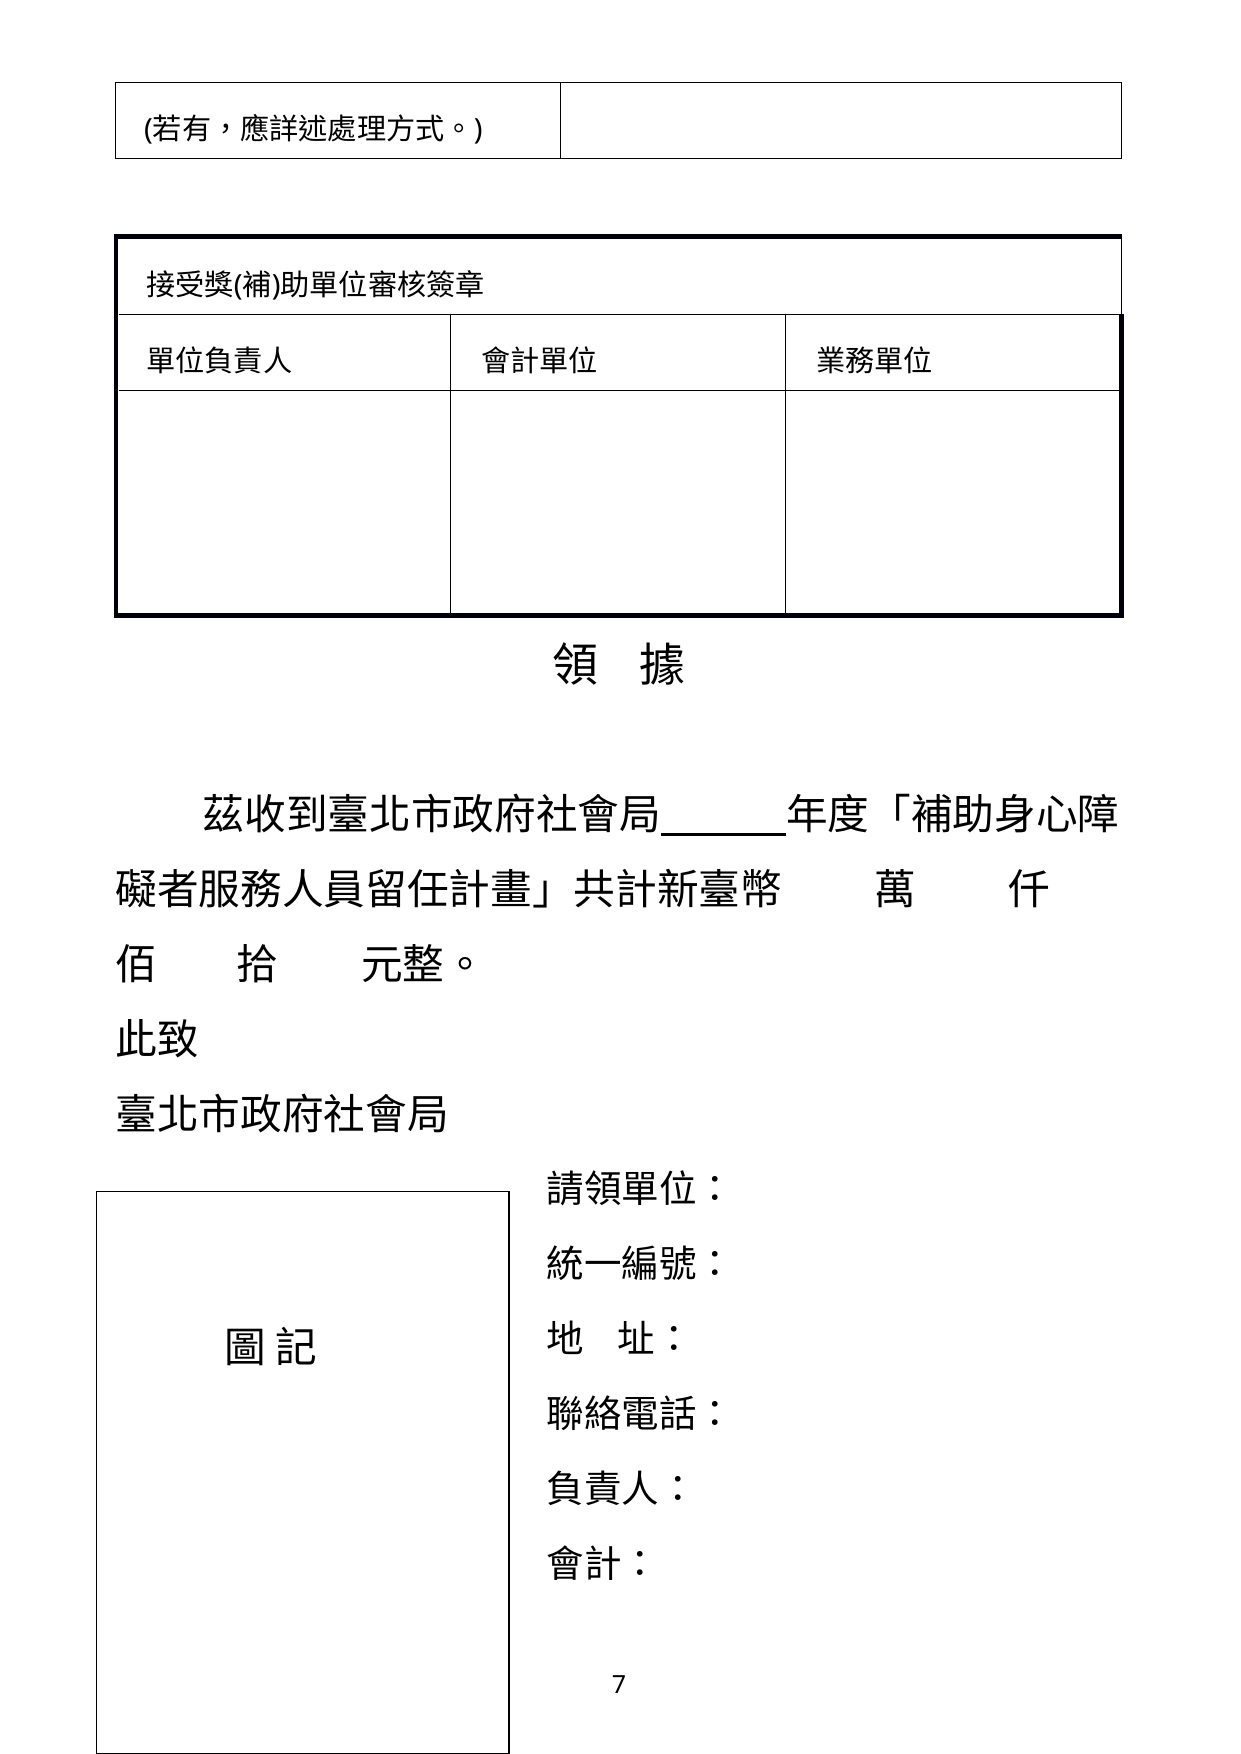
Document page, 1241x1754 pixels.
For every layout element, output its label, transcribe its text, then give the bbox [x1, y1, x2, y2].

table_cell (若有，應詳述處理方式。) [116, 83, 560, 158]
text 茲收到臺北市政府社會局 年度「補助身心障礙者服務人員留任計畫」共計新臺幣 萬 仟 佰 拾 元整。 [115, 768, 1122, 993]
text 會計： [510, 1518, 1122, 1593]
text 負責人： [510, 1443, 1122, 1518]
table_cell [118, 391, 450, 613]
table_cell 單位負責人 [118, 315, 450, 390]
text 請領單位： [115, 1143, 1122, 1218]
table_header 接受獎(補)助單位審核簽章 [118, 239, 1121, 314]
text 聯絡電話： [510, 1368, 1122, 1443]
text 臺北市政府社會局 [115, 1068, 1122, 1143]
text 統一編號： [510, 1218, 1122, 1293]
text 此致 [115, 993, 1122, 1068]
text 地 址： [510, 1293, 1122, 1368]
table_cell [561, 83, 1121, 158]
table_cell 業務單位 [786, 315, 1119, 390]
table_cell [786, 391, 1119, 613]
table_cell [451, 391, 785, 613]
table_cell 會計單位 [451, 315, 785, 390]
text 領 據 [115, 618, 1122, 693]
text 圖 記 [111, 1314, 494, 1374]
